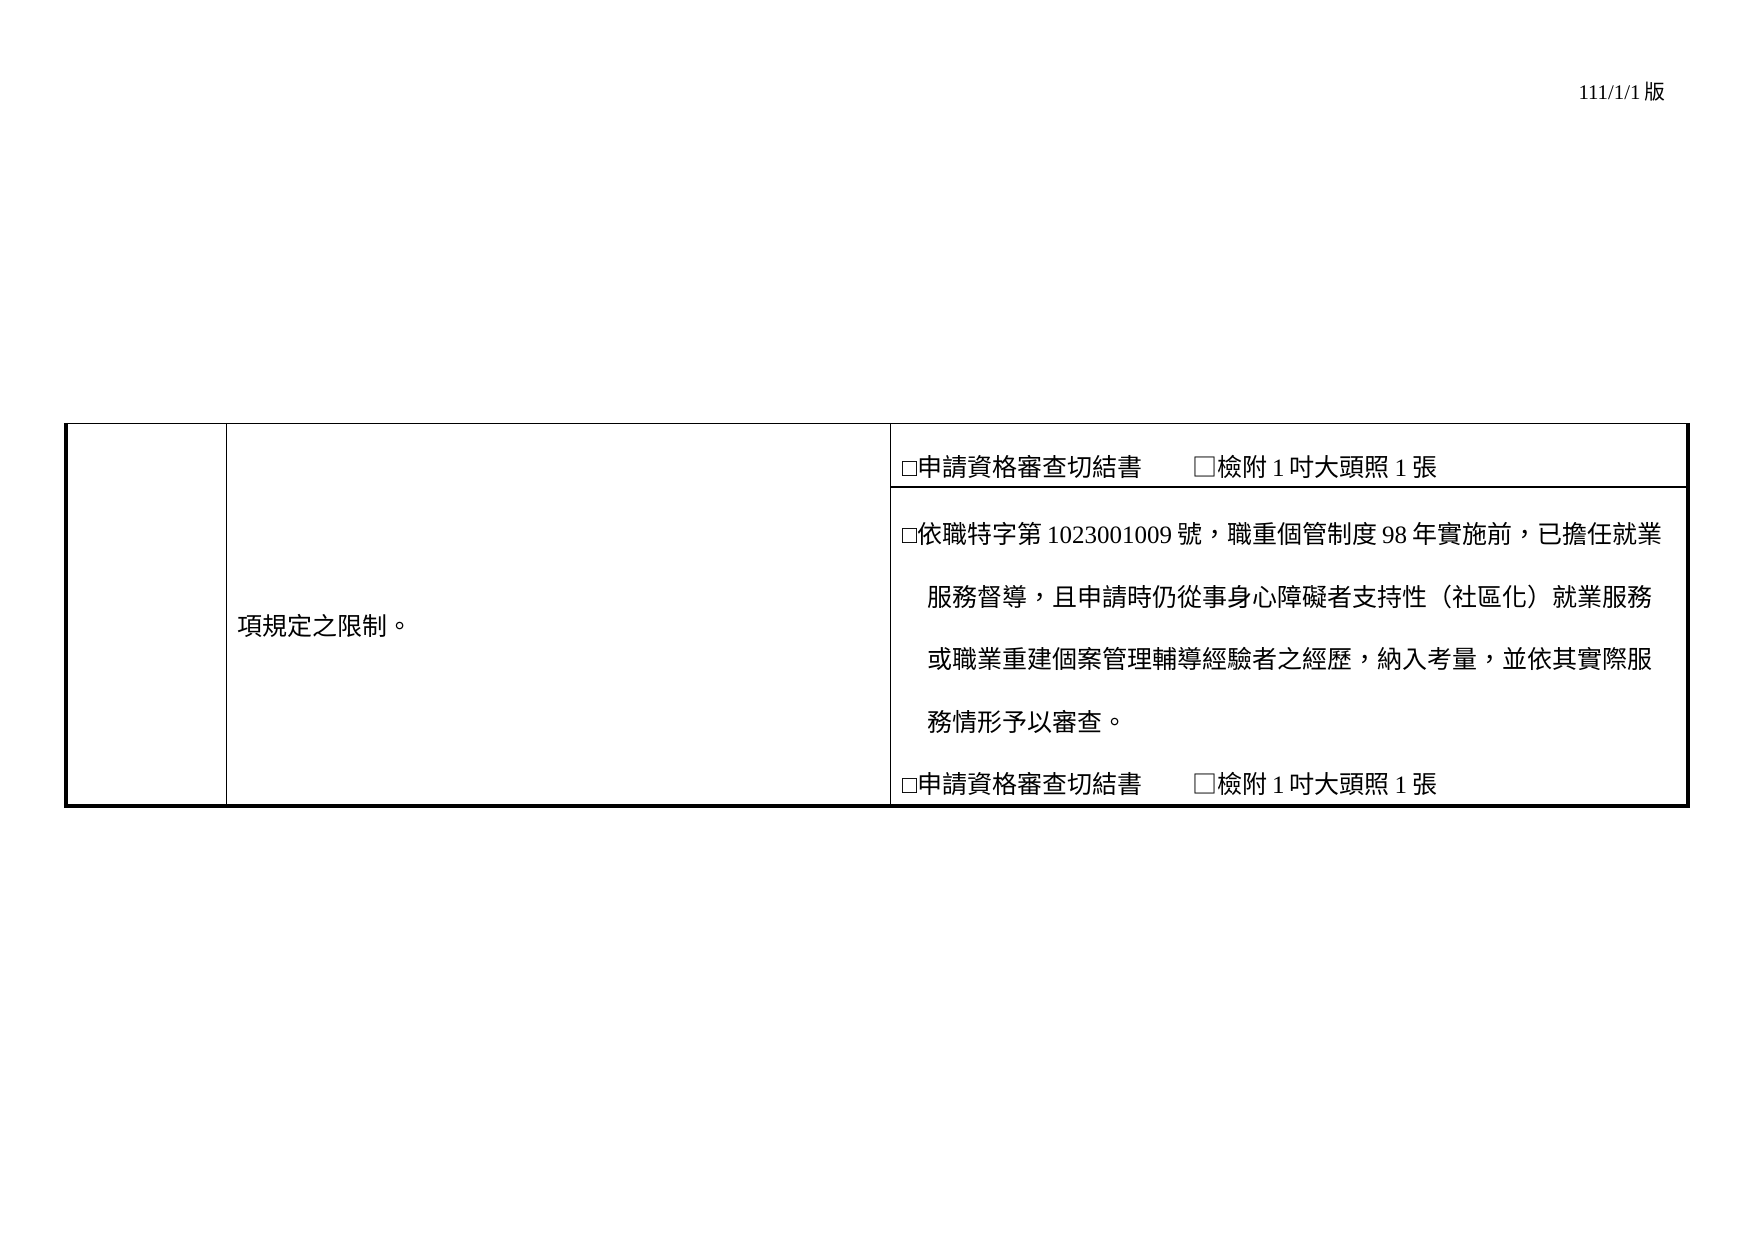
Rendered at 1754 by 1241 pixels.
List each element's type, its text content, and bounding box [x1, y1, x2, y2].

table_cell □申請資格審查切結書 □檢附1吋大頭照1張 [891, 424, 1686, 486]
table_cell 項規定之限制。 [227, 424, 890, 804]
table_cell □依職特字第1023001009號，職重個管制度98年實施前，已擔任就業服務督導，且申請時仍從事身心障礙者支持性（社區化）就業服務或職業重建個案管理輔導經驗者之經歷，納入考量，並依其實際服務情形予以審查。 □申請資格審查切結書 □檢附1吋大頭照1張 [891, 488, 1686, 804]
table_cell [68, 424, 226, 804]
